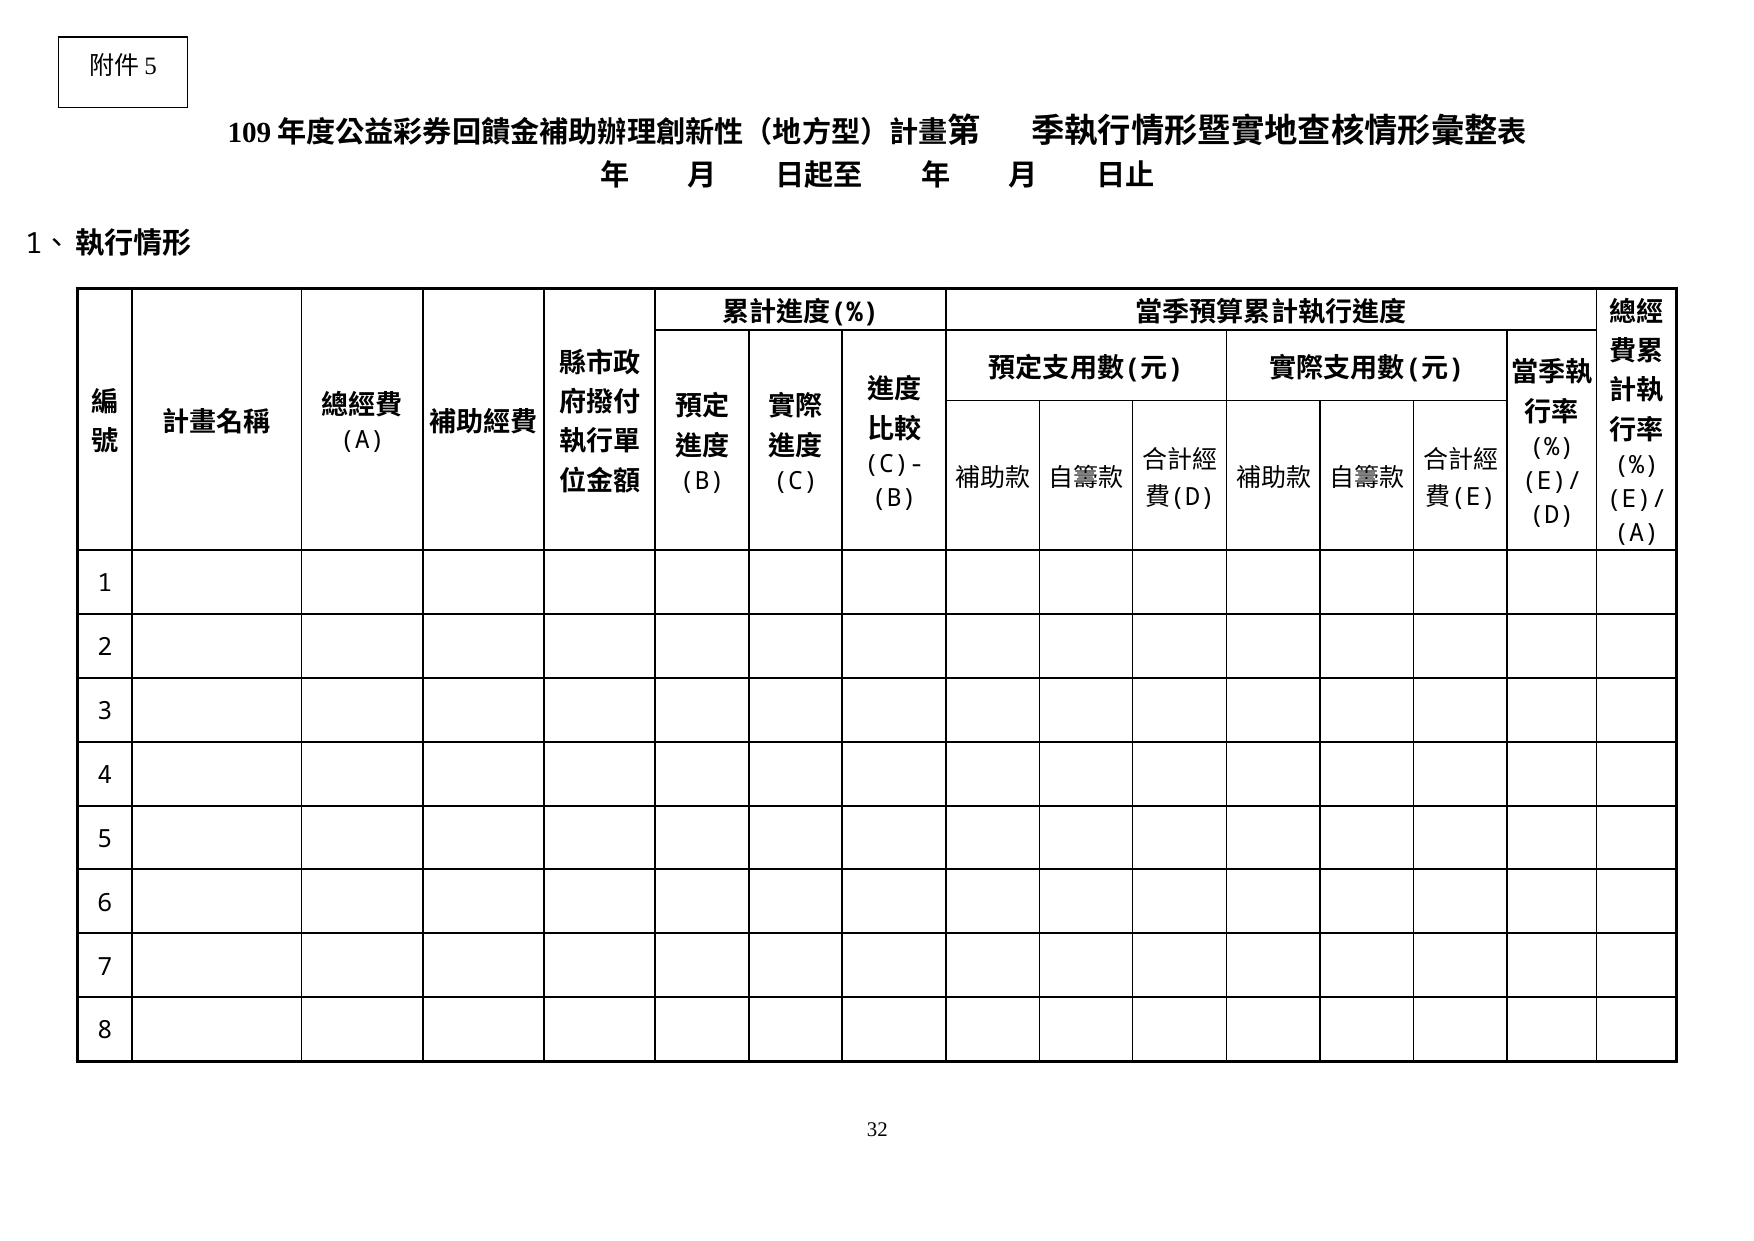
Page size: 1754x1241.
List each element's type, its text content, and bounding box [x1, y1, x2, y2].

table_cell [1508, 870, 1596, 932]
table_cell [1040, 870, 1132, 932]
table_cell [656, 551, 748, 613]
table_cell [1414, 551, 1506, 613]
table_header 補助經費 [424, 290, 543, 549]
table_cell [656, 679, 748, 741]
table_cell [1508, 807, 1596, 868]
table_cell [1227, 551, 1319, 613]
table_cell 8 [79, 998, 131, 1060]
table_cell [302, 870, 422, 932]
table_cell [750, 551, 841, 613]
table_cell [1508, 679, 1596, 741]
table_cell [1040, 743, 1132, 804]
table_cell [656, 934, 748, 996]
table_cell [1508, 743, 1596, 804]
table_header 累計進度(%) [656, 290, 945, 329]
table_cell [302, 807, 422, 868]
table_cell 5 [79, 807, 131, 868]
text 年 月 日起至 年 月 日止 [75, 152, 1679, 194]
table_cell 自籌款 [1321, 401, 1413, 549]
table_cell 實際支用數(元) [1227, 331, 1506, 400]
table_cell [1133, 807, 1226, 868]
table_cell [424, 934, 543, 996]
table_cell [1321, 807, 1413, 868]
table_cell [843, 998, 945, 1060]
table_cell [302, 934, 422, 996]
table_cell [133, 743, 301, 804]
table_header 計畫名稱 [133, 290, 301, 549]
table_cell 7 [79, 934, 131, 996]
table_cell [1133, 743, 1226, 804]
table_cell [545, 870, 654, 932]
table_cell [750, 743, 841, 804]
table_cell [133, 679, 301, 741]
table_cell 6 [79, 870, 131, 932]
table_cell [424, 807, 543, 868]
table_cell [1597, 998, 1675, 1060]
table_cell [1321, 743, 1413, 804]
table_cell [302, 998, 422, 1060]
table_cell 1 [79, 551, 131, 613]
table_cell [1414, 807, 1506, 868]
table_cell [133, 615, 301, 677]
table_cell [545, 934, 654, 996]
table_cell [1414, 679, 1506, 741]
table_cell [1227, 998, 1319, 1060]
table_cell [1133, 998, 1226, 1060]
table_cell [843, 870, 945, 932]
table_cell [1227, 870, 1319, 932]
table_cell [1321, 870, 1413, 932]
table_cell [1597, 807, 1675, 868]
table_cell [424, 743, 543, 804]
table_cell [656, 870, 748, 932]
table_cell 補助款 [947, 401, 1039, 549]
table_cell 預定 進度 (B) [656, 331, 748, 549]
table_cell [947, 615, 1039, 677]
table_cell [424, 679, 543, 741]
table_cell [1040, 934, 1132, 996]
table_cell [1227, 679, 1319, 741]
table_cell [1133, 551, 1226, 613]
table_cell [1508, 615, 1596, 677]
table_cell [424, 615, 543, 677]
table_cell [947, 551, 1039, 613]
table_cell 4 [79, 743, 131, 804]
table_cell [545, 998, 654, 1060]
table_cell [656, 998, 748, 1060]
table_cell [656, 807, 748, 868]
text 附件5 [74, 45, 171, 82]
table_cell [843, 679, 945, 741]
table_cell [947, 807, 1039, 868]
table_cell [1321, 615, 1413, 677]
table_cell [1597, 551, 1675, 613]
table_cell [1040, 807, 1132, 868]
table_cell [1508, 551, 1596, 613]
table_cell [843, 934, 945, 996]
table_cell [843, 615, 945, 677]
table_cell 當季執行率(%)(E)/(D) [1508, 331, 1596, 549]
table_cell [1227, 807, 1319, 868]
table_cell 合計經費(E) [1414, 401, 1506, 549]
table_cell [545, 615, 654, 677]
table_cell [1414, 743, 1506, 804]
table_cell [947, 870, 1039, 932]
table_header 編號 [79, 290, 131, 549]
table_cell [843, 551, 945, 613]
table_cell 補助款 [1227, 401, 1319, 549]
table_cell [843, 743, 945, 804]
table_cell [1040, 679, 1132, 741]
table_cell [750, 998, 841, 1060]
table_cell [1414, 934, 1506, 996]
table_cell 預定支用數(元) [947, 331, 1226, 400]
table_cell [133, 551, 301, 613]
table_cell [1508, 998, 1596, 1060]
table_cell [133, 870, 301, 932]
table_cell [1040, 998, 1132, 1060]
table_cell 自籌款 [1040, 401, 1132, 549]
table_cell [947, 679, 1039, 741]
table_cell [424, 551, 543, 613]
table_cell [1227, 615, 1319, 677]
table_cell [750, 870, 841, 932]
table_cell [1597, 870, 1675, 932]
table_cell [1414, 870, 1506, 932]
table_cell [1597, 934, 1675, 996]
table_cell 進度 比較 (C)-(B) [843, 331, 945, 549]
table_cell [1321, 934, 1413, 996]
table_cell [424, 870, 543, 932]
table_cell [1597, 615, 1675, 677]
table_cell [133, 934, 301, 996]
table_cell [1321, 679, 1413, 741]
table_cell [1133, 934, 1226, 996]
table_cell [750, 679, 841, 741]
table_cell [656, 615, 748, 677]
table_cell [302, 615, 422, 677]
table_cell [1040, 615, 1132, 677]
table_cell [750, 934, 841, 996]
table_cell [545, 679, 654, 741]
table_cell 合計經費(D) [1133, 401, 1226, 549]
table_cell [1040, 551, 1132, 613]
table_cell 實際 進度 (C) [750, 331, 841, 549]
table_cell [1508, 934, 1596, 996]
table_cell [1321, 551, 1413, 613]
table_cell [133, 807, 301, 868]
table_cell [133, 998, 301, 1060]
table_cell [947, 934, 1039, 996]
table_cell 3 [79, 679, 131, 741]
table_cell 2 [79, 615, 131, 677]
table_header 縣市政府撥付執行單位金額 [545, 290, 654, 549]
table_cell [1321, 998, 1413, 1060]
table_cell [1227, 934, 1319, 996]
text 109年度公益彩券回饋金補助辦理創新性（地方型）計畫第 季執行情形暨實地查核情形彙整表 [75, 104, 1679, 152]
table_cell [947, 998, 1039, 1060]
table_cell [750, 615, 841, 677]
table_cell [302, 679, 422, 741]
table_cell [1414, 998, 1506, 1060]
list 執行情形 [25, 219, 1679, 262]
table_cell [545, 807, 654, 868]
table_cell [1133, 679, 1226, 741]
table_cell [424, 998, 543, 1060]
table_cell [1227, 743, 1319, 804]
table_cell [302, 551, 422, 613]
table_cell [1414, 615, 1506, 677]
table_cell [1133, 870, 1226, 932]
table_cell [1597, 743, 1675, 804]
table_cell [947, 743, 1039, 804]
table_header 當季預算累計執行進度 [947, 290, 1596, 329]
table_cell [545, 551, 654, 613]
table_cell [656, 743, 748, 804]
table_cell [843, 807, 945, 868]
table_cell [1133, 615, 1226, 677]
table_header 總經費 (A) [302, 290, 422, 549]
table_cell [545, 743, 654, 804]
table_cell [302, 743, 422, 804]
table_header 總經費累計執行率(%)(E)/(A) [1597, 290, 1675, 549]
table_cell [750, 807, 841, 868]
table_cell [1597, 679, 1675, 741]
